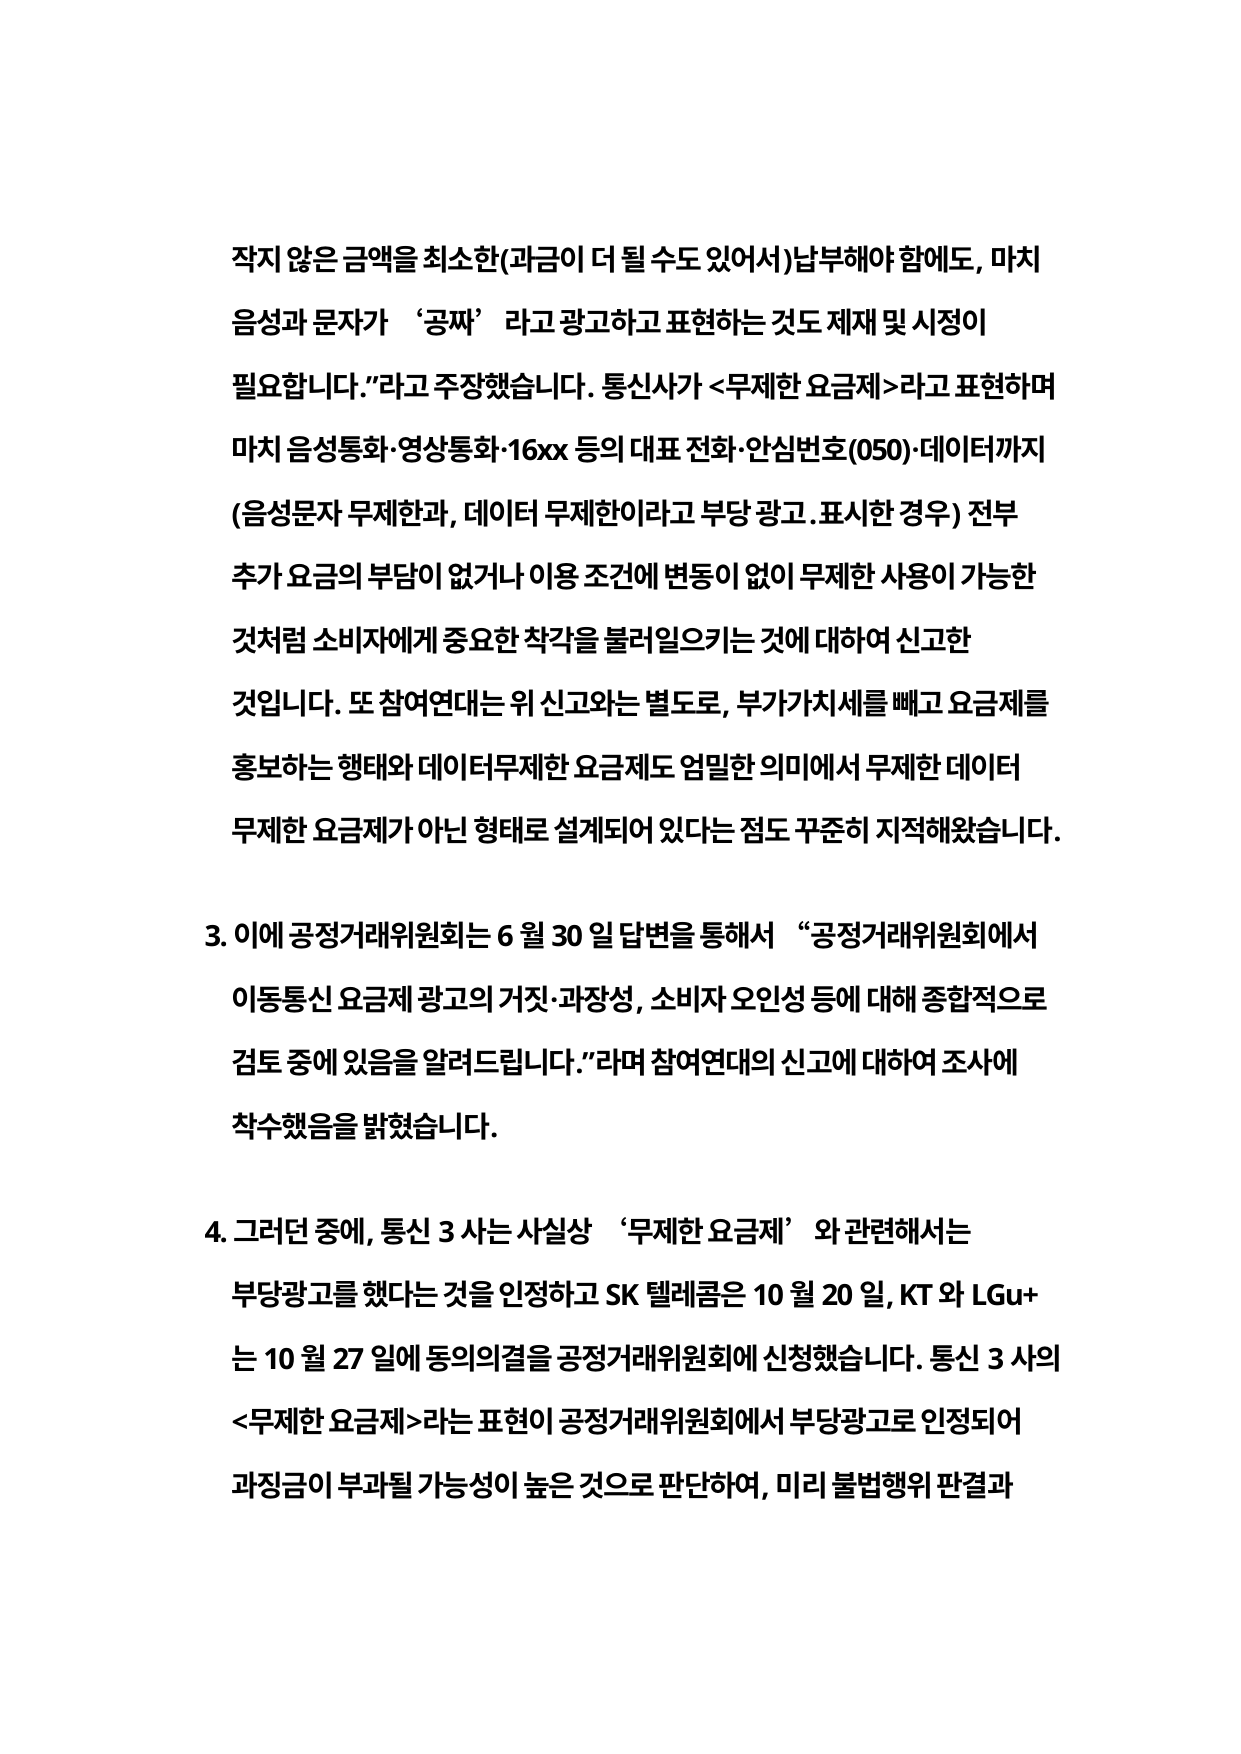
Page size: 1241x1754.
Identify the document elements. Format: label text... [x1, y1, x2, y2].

text 작지 않은 금액을 최소한(과금이 더 될 수도 있어서)납부해야 함에도, 마치 음성과 문자가 ‘공짜’라고 광고하고 표현하는 것도 제재 및 시정이 필요합니다.”라고 주장했습니다. 통신사가 <무제한 요금제>라고 표현하며 마치 음성통화·영상통화·16xx 등의 대표 전화·안심번호(050)․데이터까지(음성문자 무제한과, 데이터 무제한이라고 부당 광고․표시한 경우) 전부 추가 요금의 부담이 없거나 이용 조건에 변동이 없이 무제한 사용이 가능한 것처럼 소비자에게 중요한 착각을 불러일으키는 것에 대하여 신고한 것입니다. 또 참여연대는 위 신고와는 별도로, 부가가치세를 빼고 요금제를 홍보하는 행태와 데이터무제한 요금제도 엄밀한 의미에서 무제한 데이터 무제한 요금제가 아닌 형태로 설계되어 있다는 점도 꾸준히 지적해왔습니다. [204, 236, 1063, 850]
text 3. 이에 공정거래위원회는 6월 30일 답변을 통해서 “공정거래위원회에서 이동통신 요금제 광고의 거짓·과장성, 소비자 오인성 등에 대해 종합적으로 검토 중에 있음을 알려드립니다.”라며 참여연대의 신고에 대하여 조사에 착수했음을 밝혔습니다. [204, 913, 1063, 1146]
text 4. 그러던 중에, 통신3사는 사실상 ‘무제한 요금제’와 관련해서는 부당광고를 했다는 것을 인정하고 SK텔레콤은 10월 20일, KT와 LGu+는 10월 27일에 동의의결을 공정거래위원회에 신청했습니다. 통신3사의 <무제한 요금제>라는 표현이 공정거래위원회에서 부당광고로 인정되어 과징금이 부과될 가능성이 높은 것으로 판단하여, 미리 불법행위 판결과 [204, 1208, 1063, 1505]
